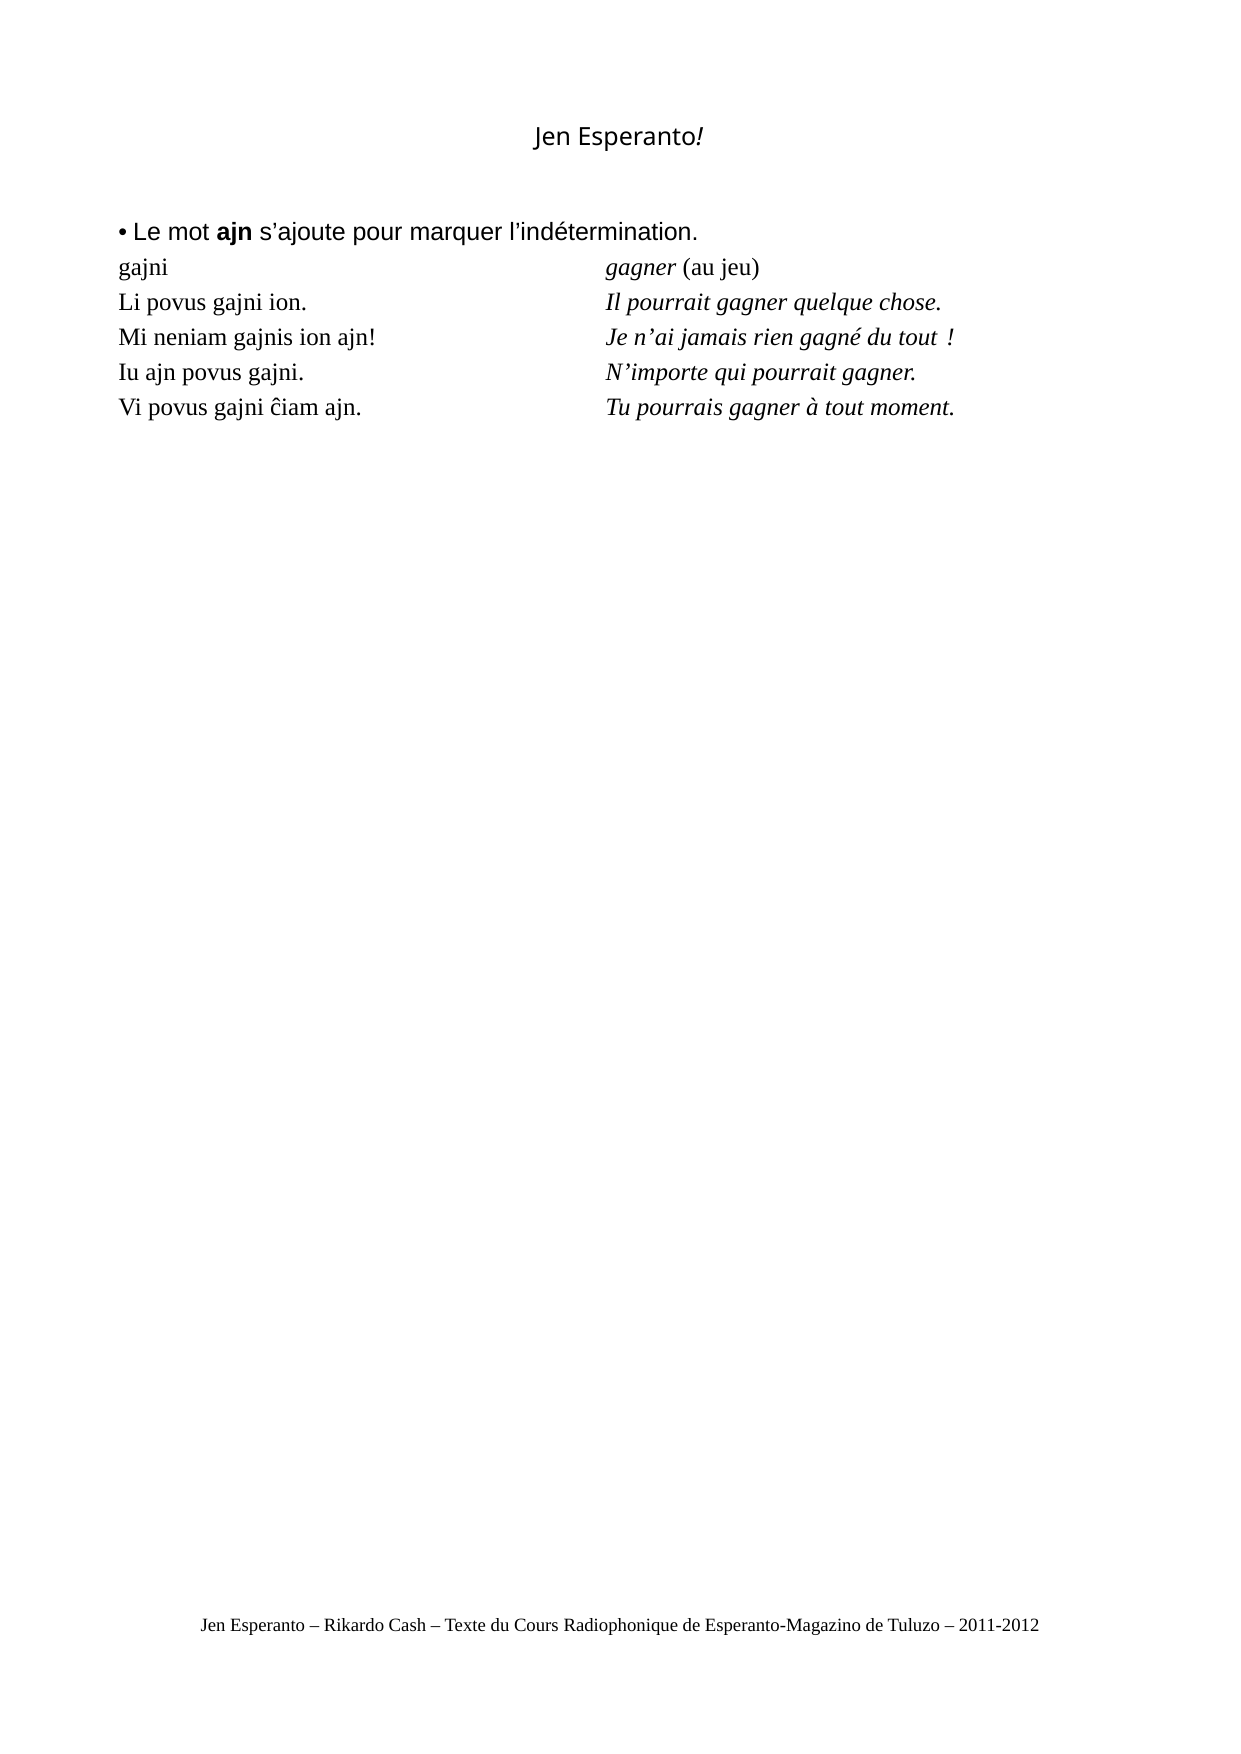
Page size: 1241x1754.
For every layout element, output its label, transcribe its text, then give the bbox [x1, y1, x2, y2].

text Mi neniam gajnis ion ajn! Je n’ai jamais rien gagné du tout ! [118, 322, 1122, 350]
text Iu ajn povus gajni. N’importe qui pourrait gagner. [118, 357, 1122, 385]
text • Le mot ajn s’ajoute pour marquer l’in­détermination. [118, 217, 1122, 245]
text gajni gagner (au jeu) [118, 252, 1122, 280]
text Li povus gajni ion. Il pourrait gagner quelque chose. [118, 287, 1122, 315]
text Vi povus gajni ĉiam ajn. Tu pourrais gagner à tout moment. [118, 392, 1122, 420]
